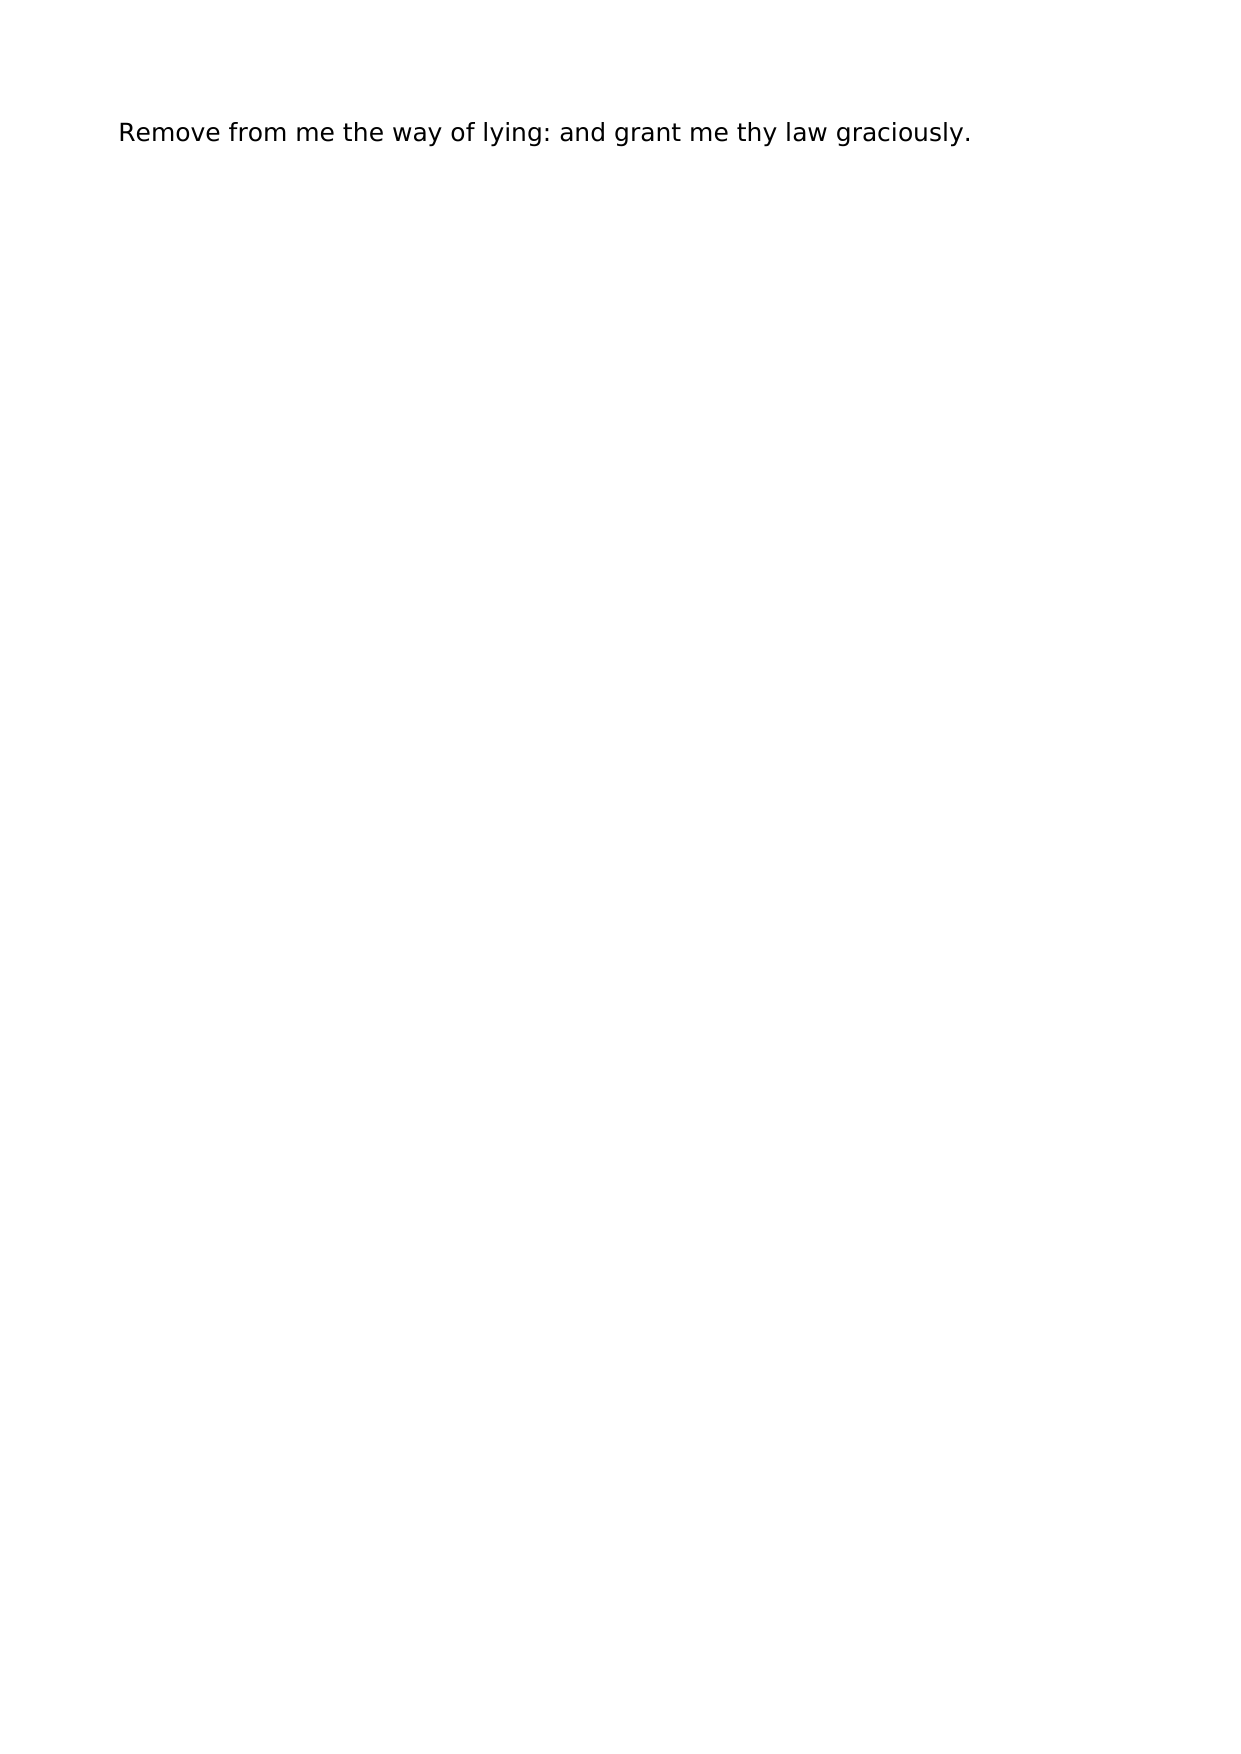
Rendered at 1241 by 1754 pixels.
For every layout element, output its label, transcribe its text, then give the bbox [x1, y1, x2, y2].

text Remove from me the way of lying: and grant me thy law graciously. [118, 118, 1122, 147]
